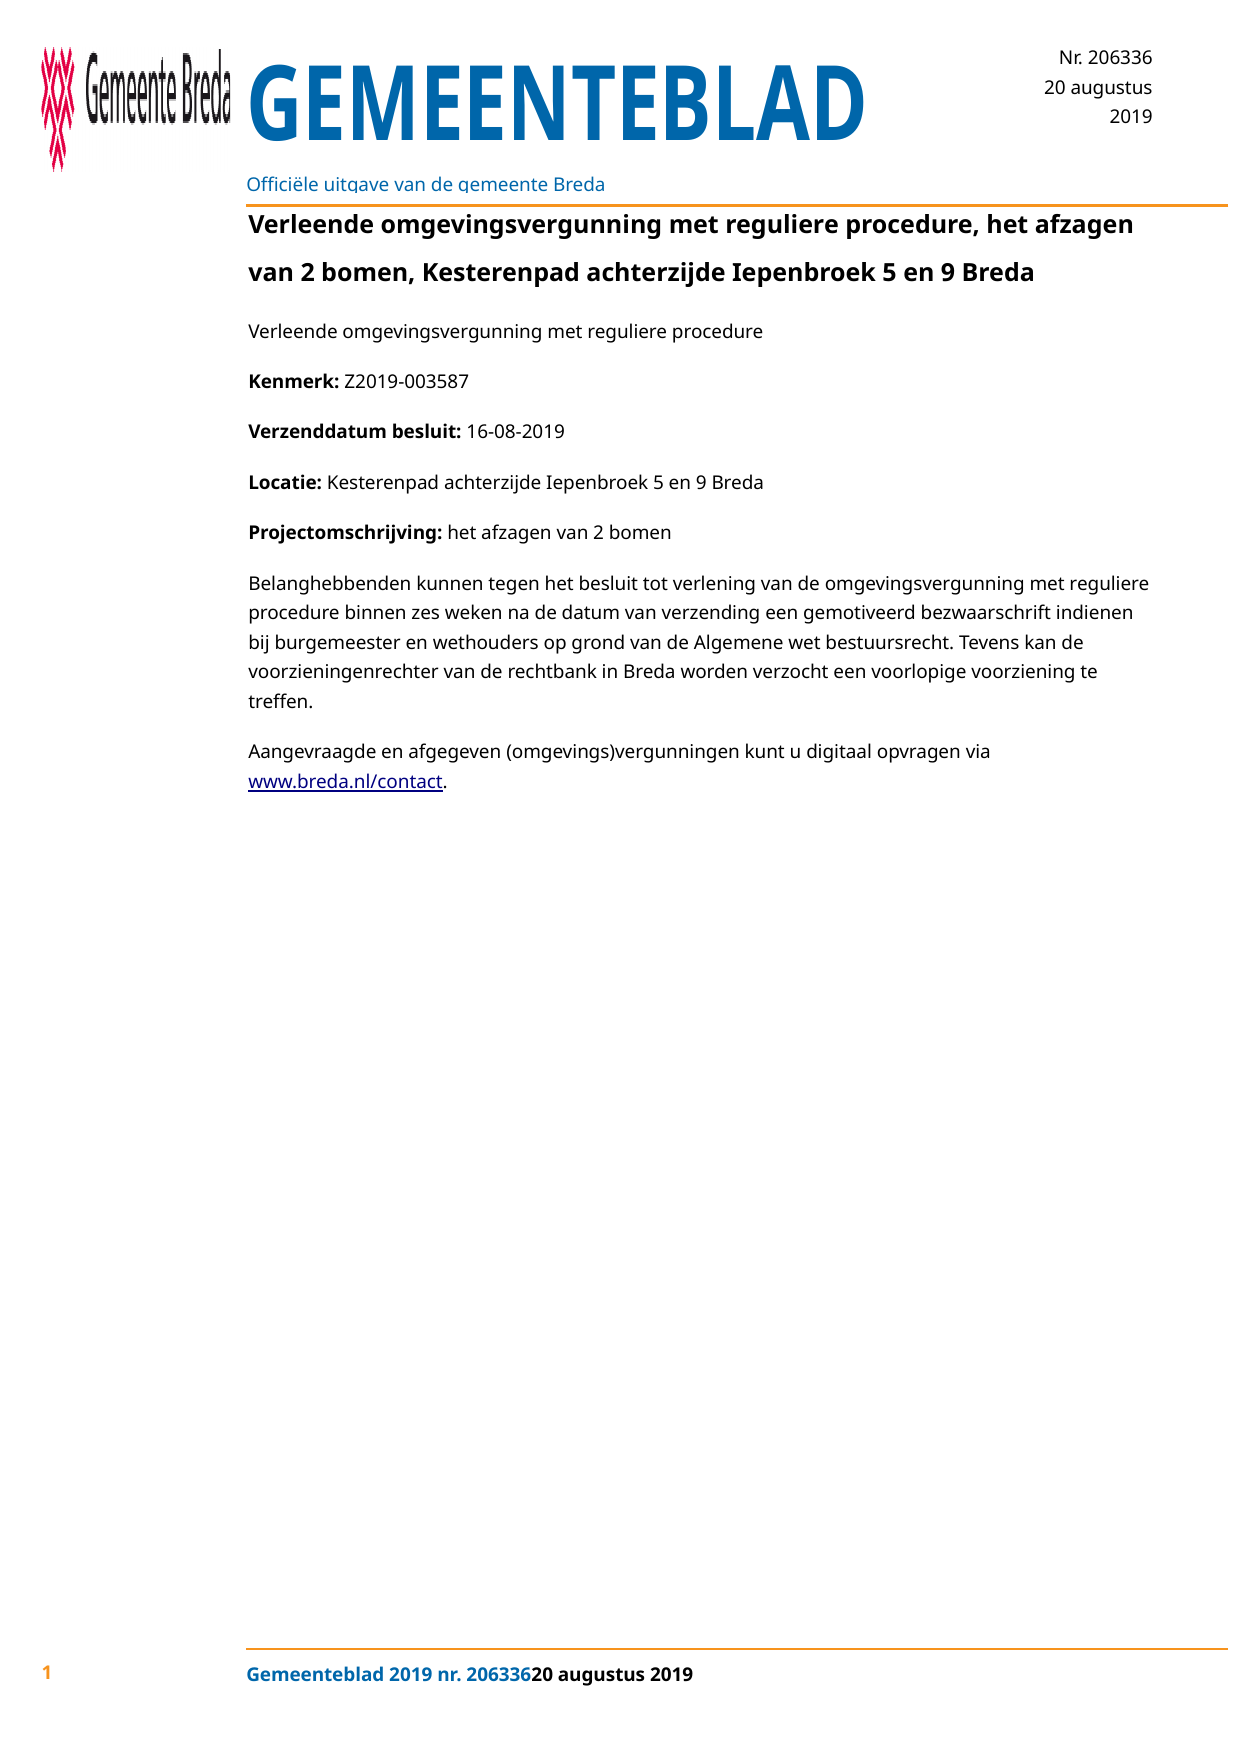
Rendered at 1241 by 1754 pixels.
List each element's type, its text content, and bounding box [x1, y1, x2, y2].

text Belanghebbenden kunnen tegen het besluit tot verlening van de omgevingsvergunning met reguliere procedure binnen zes weken na de datum van verzending een gemotiveerd bezwaarschrift indienen bij burgemeester en wethouders op grond van de Algemene wet bestuursrecht. Tevens kan de voorzieningenrechter van de rechtbank in Breda worden verzocht een voorlopige voorziening te treffen. [248, 570, 1152, 714]
text Kenmerk: Z2019-003587 [248, 368, 1152, 394]
text Verzenddatum besluit: 16-08-2019 [248, 419, 1152, 444]
text Verleende omgevingsvergunning met reguliere procedure, het afzagen van 2 bomen, Kesterenpad achterzijde Iepenbroek 5 en 9 Breda [248, 207, 1152, 288]
text Locatie: Kesterenpad achterzijde Iepenbroek 5 en 9 Breda [248, 469, 1152, 495]
text Verleende omgevingsvergunning met reguliere procedure [248, 318, 1152, 344]
text Projectomschrijving: het afzagen van 2 bomen [248, 519, 1152, 545]
text Aangevraagde en afgegeven (omgevings)vergunningen kunt u digitaal opvragen via www.breda.nl/contact. [248, 739, 1152, 794]
picture [41, 47, 231, 172]
